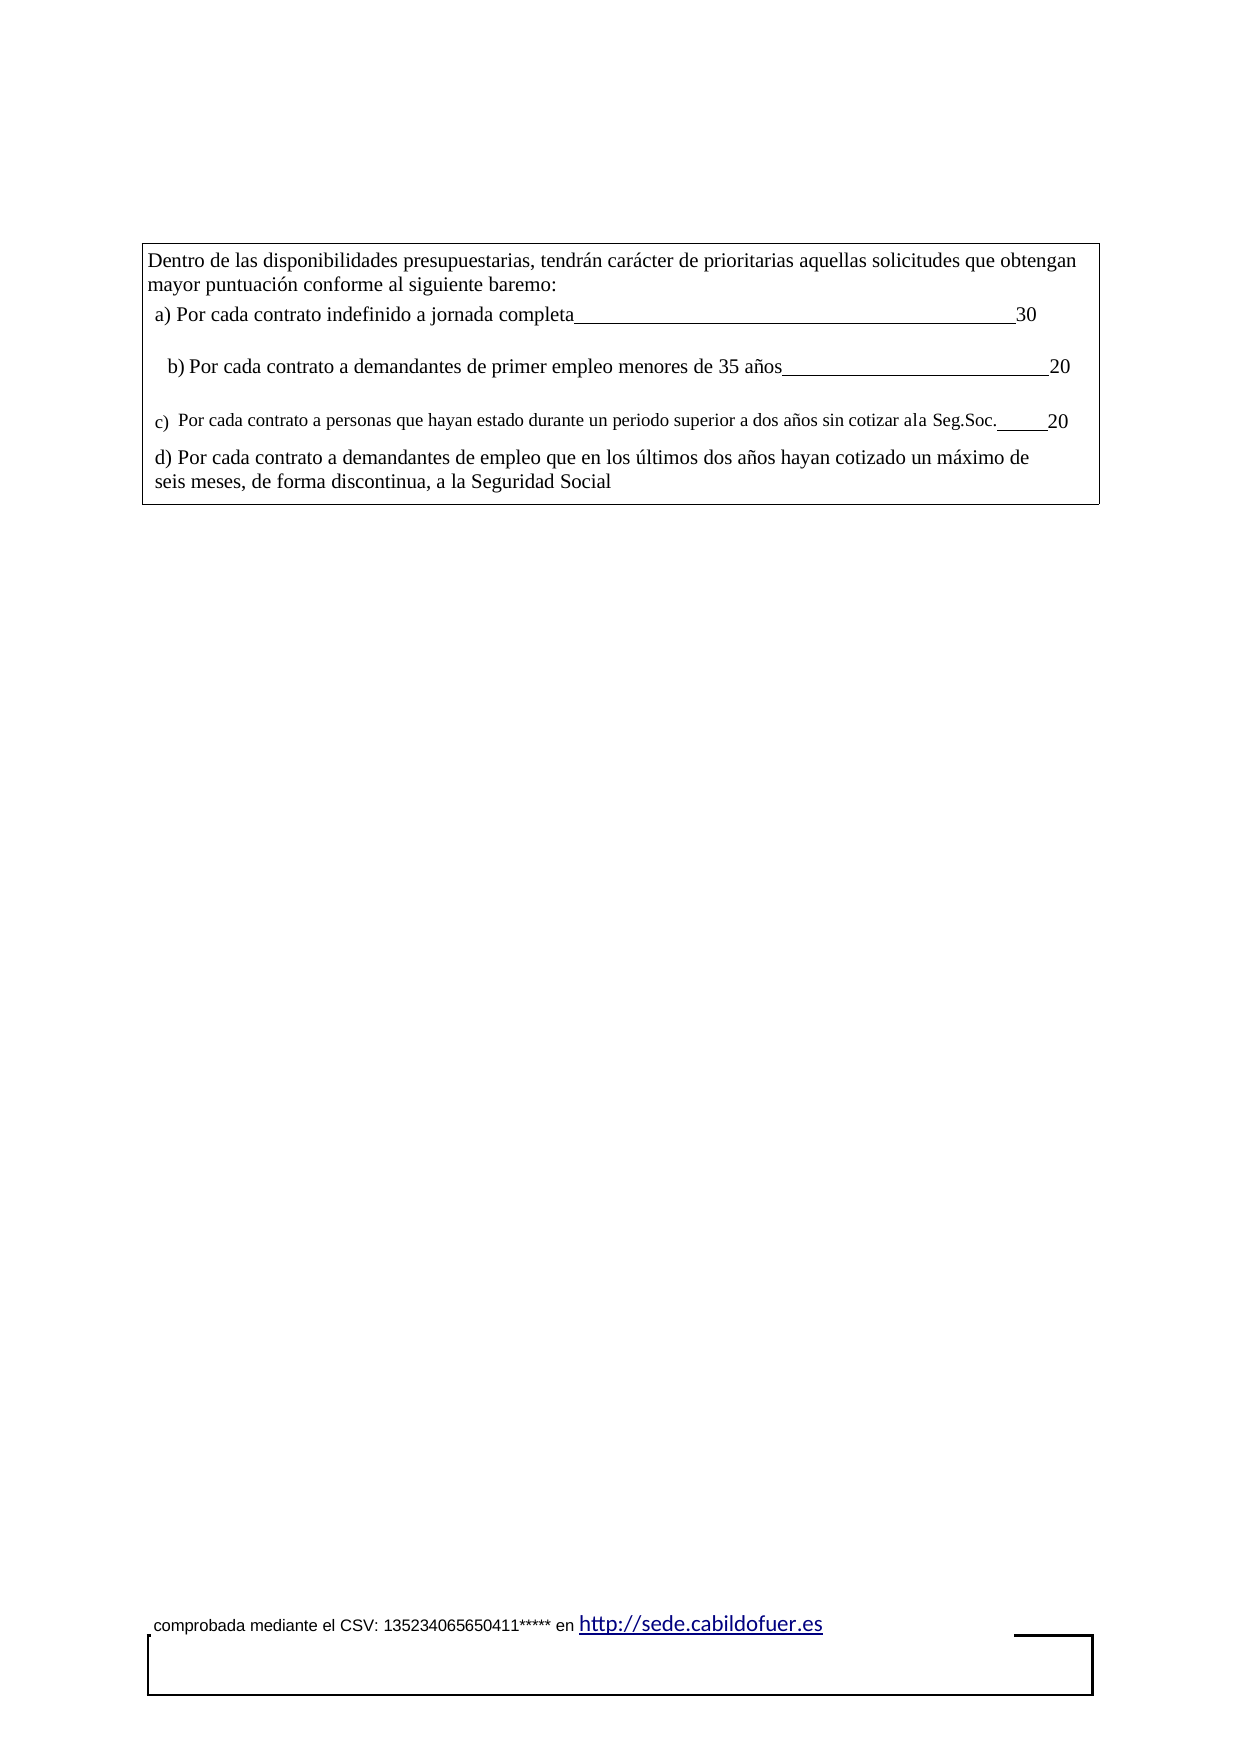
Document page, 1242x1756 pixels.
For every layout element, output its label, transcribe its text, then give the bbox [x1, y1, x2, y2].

text c) Por cada contrato a personas que hayan estado durante un periodo superior a dos años sin cotizar ala Seg.Soc. 20 [154, 409, 1099, 433]
text Dentro de las disponibilidades presupuestarias, tendrán carácter de prioritarias aquellas solicitudes que obtengan mayor puntuación conforme al siguiente baremo: [147, 248, 1084, 296]
list Por cada contrato a demandantes de primer empleo menores de 35 años 20 [167, 354, 1099, 378]
list Por cada contrato indefinido a jornada completa 30 [154, 302, 1099, 326]
text d) Por cada contrato a demandantes de empleo que en los últimos dos años hayan cotizado un máximo de seis meses, de forma discontinua, a la Seguridad Social 20 [154, 445, 1066, 504]
